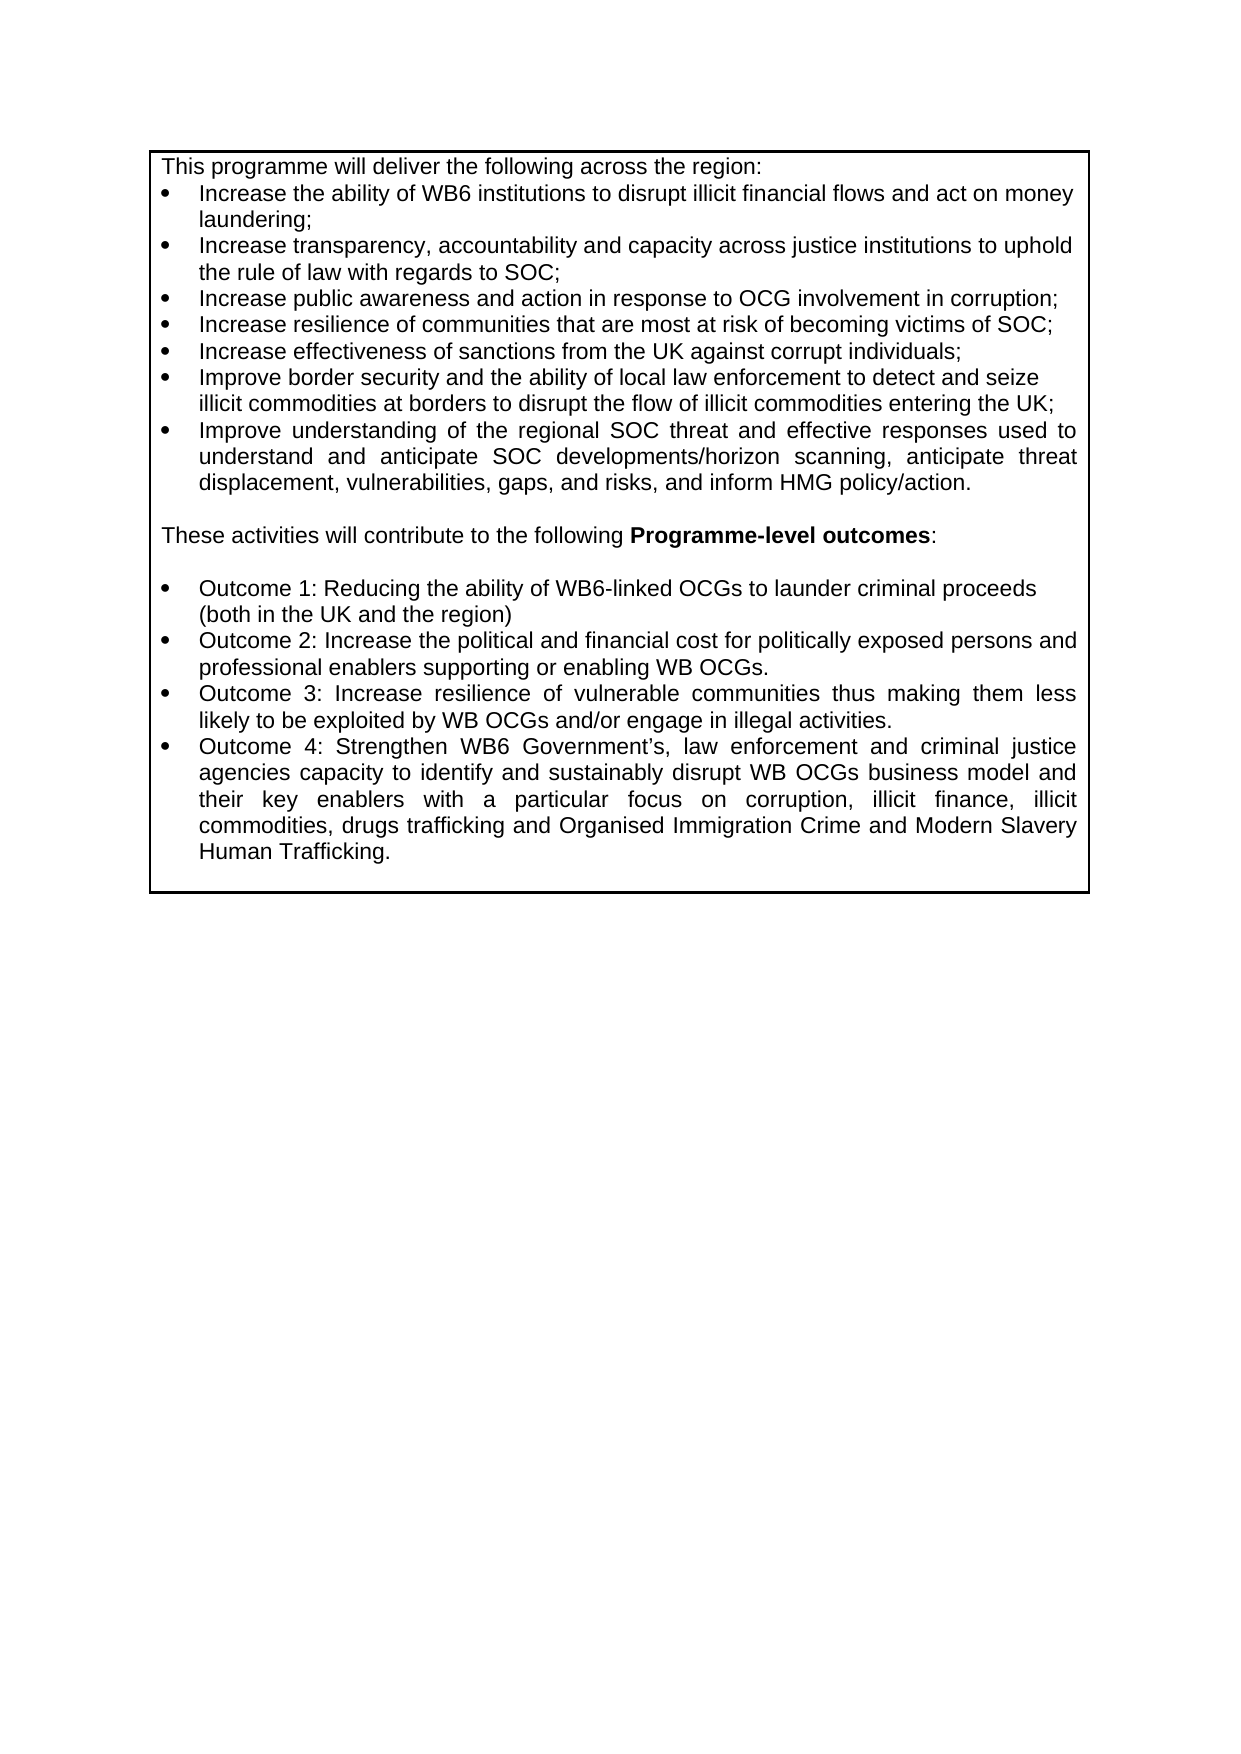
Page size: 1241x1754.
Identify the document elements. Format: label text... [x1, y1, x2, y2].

table_cell [961, 894, 1089, 947]
table_cell This programme will deliver the following across the region: Increase the ability of WB6 institutions to disrupt illicit financial flows and act on money laundering; Increase transparency, accountability and capacity across justice institutions to uphold the rule of law with regards to SOC; Increase public awareness and action in response to OCG involvement in corruption; Increase resilience of communities that are most at risk of becoming victims of SOC; Increase effectiveness of sanctions from the UK against corrupt individuals; Improve border security and the ability of local law enforcement to detect and seize illicit commodities at borders to disrupt the flow of illicit commodities entering the UK; Improve understanding of the regional SOC threat and effective responses used to understand and anticipate SOC developments/horizon scanning, anticipate threat displacement, vulnerabilities, gaps, and risks, and inform HMG policy/action. These activities will contribute to the following Programme-level outcomes: Outcome 1: Reducing the ability of WB6-linked OCGs to launder criminal proceeds (both in the UK and the region) Outcome 2: Increase the political and financial cost for politically exposed persons and professional enablers supporting or enabling WB OCGs. Outcome 3: Increase resilience of vulnerable communities thus making them less likely to be exploited by WB OCGs and/or engage in illegal activities. Outcome 4: Strengthen WB6 Government’s, law enforcement and criminal justice agencies capacity to identify and sustainably disrupt WB OCGs business model and their key enablers with a particular focus on corruption, illicit finance, illicit commodities, drugs trafficking and Organised Immigration Crime and Modern Slavery Human Trafficking. [151, 153, 1088, 891]
table_cell [843, 894, 961, 947]
table_cell [666, 894, 744, 947]
table_cell [356, 894, 459, 947]
table_cell [577, 894, 666, 947]
table_cell [744, 894, 843, 947]
table_cell [150, 894, 356, 947]
table_cell [459, 894, 577, 947]
